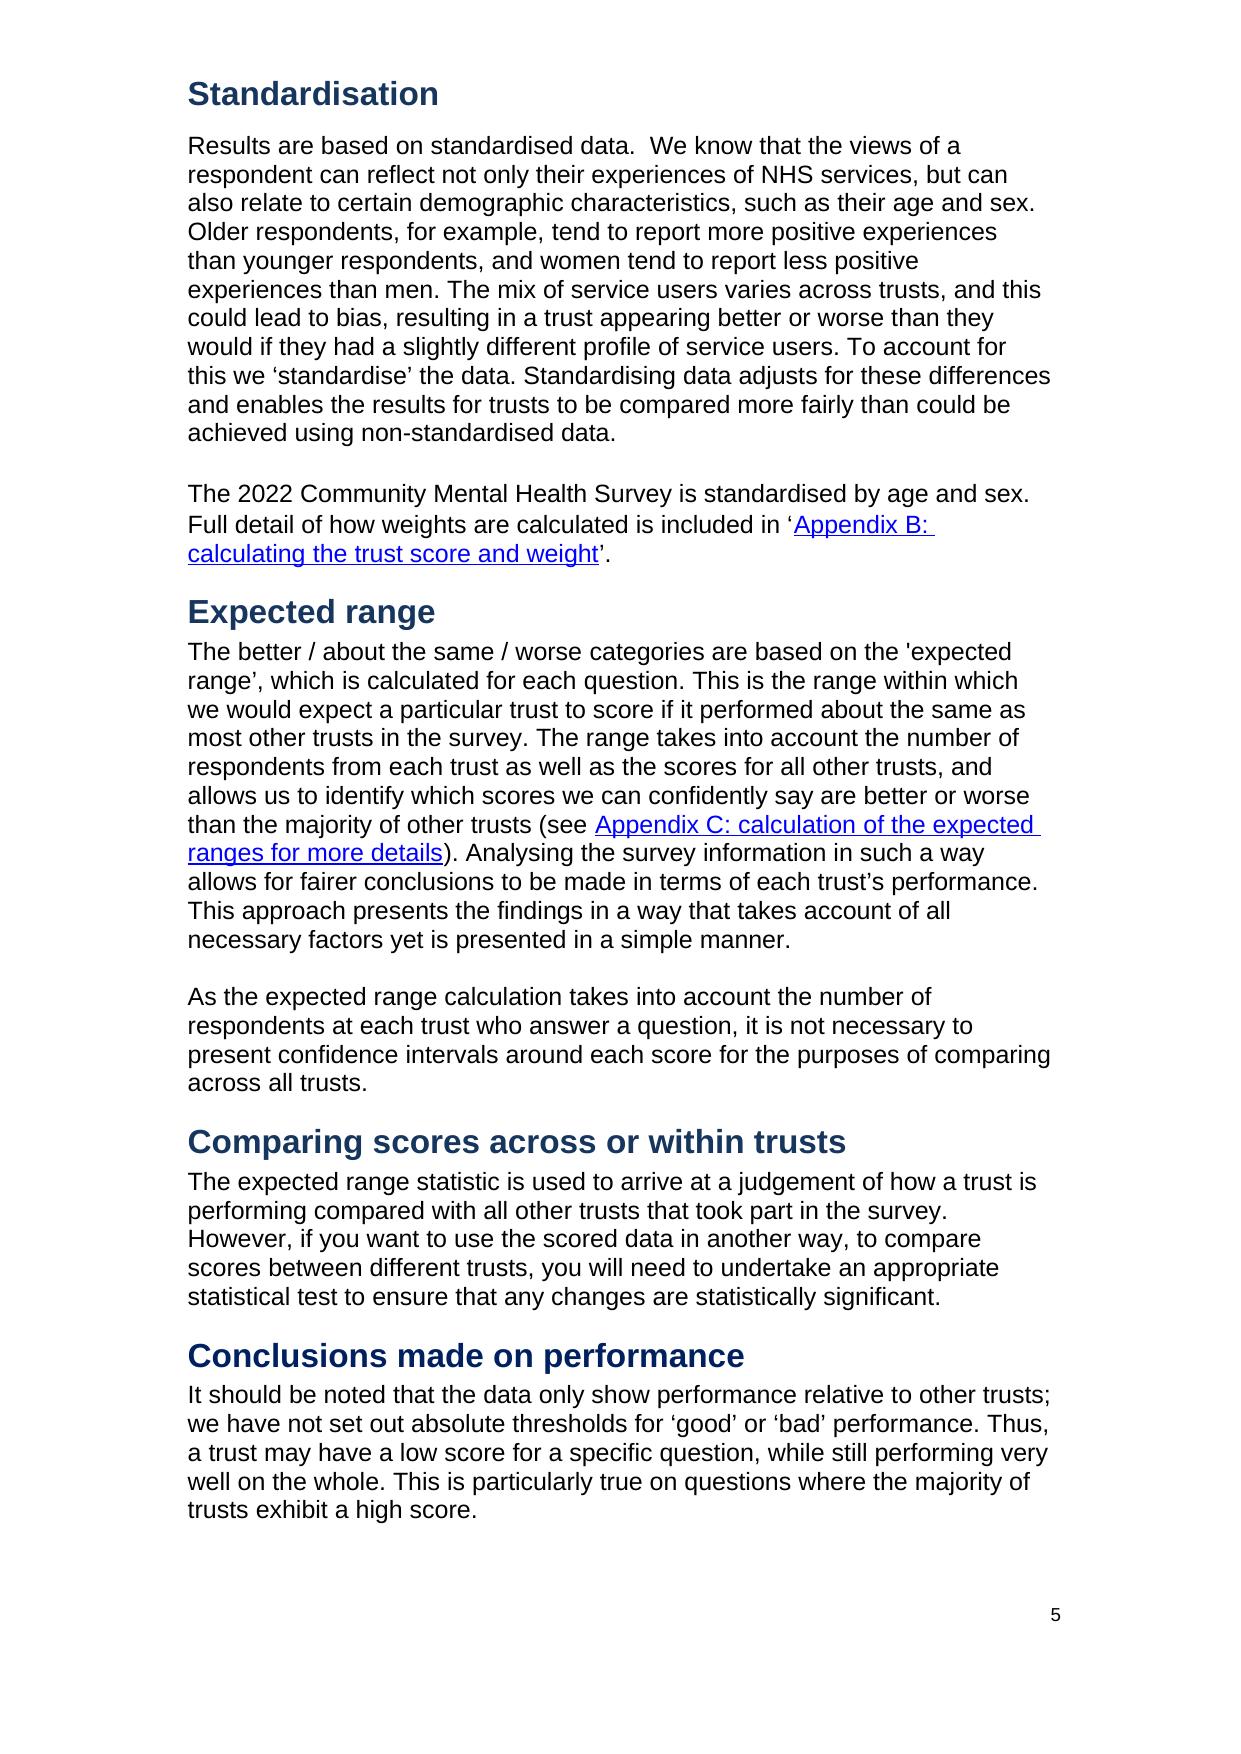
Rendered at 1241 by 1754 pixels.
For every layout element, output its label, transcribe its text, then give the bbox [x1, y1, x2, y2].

text The 2022 Community Mental Health Survey is standardised by age and sex. Full detail of how weights are calculated is included in ‘Appendix B: calculating the trust score and weight’. [187, 476, 1053, 567]
text As the expected range calculation takes into account the number of respondents at each trust who answer a question, it is not necessary to present confidence intervals around each score for the purposes of comparing across all trusts. [187, 982, 1053, 1097]
subtitle Conclusions made on performance [187, 1336, 1053, 1374]
subtitle Comparing scores across or within trusts [187, 1122, 1053, 1161]
subtitle Expected range [187, 592, 1053, 631]
subtitle Standardisation [187, 74, 1053, 112]
text It should be noted that the data only show performance relative to other trusts; we have not set out absolute thresholds for ‘good’ or ‘bad’ performance. Thus, a trust may have a low score for a specific question, while still performing very well on the whole. This is particularly true on questions where the majority of trusts exhibit a high score. [187, 1380, 1053, 1524]
text The better / about the same / worse categories are based on the 'expected range’, which is calculated for each question. This is the range within which we would expect a particular trust to score if it performed about the same as most other trusts in the survey. The range takes into account the number of respondents from each trust as well as the scores for all other trusts, and allows us to identify which scores we can confidently say are better or worse than the majority of other trusts (see Appendix C: calculation of the expected ranges for more details). Analysing the survey information in such a way allows for fairer conclusions to be made in terms of each trust’s performance. This approach presents the findings in a way that takes account of all necessary factors yet is presented in a simple manner. [187, 637, 1053, 953]
text The expected range statistic is used to arrive at a judgement of how a trust is performing compared with all other trusts that took part in the survey. However, if you want to use the scored data in another way, to compare scores between different trusts, you will need to undertake an appropriate statistical test to ensure that any changes are statistically significant. [187, 1167, 1053, 1311]
text Results are based on standardised data. We know that the views of a respondent can reflect not only their experiences of NHS services, but can also relate to certain demographic characteristics, such as their age and sex. Older respondents, for example, tend to report more positive experiences than younger respondents, and women tend to report less positive experiences than men. The mix of service users varies across trusts, and this could lead to bias, resulting in a trust appearing better or worse than they would if they had a slightly different profile of service users. To account for this we ‘standardise’ the data. Standardising data adjusts for these differences and enables the results for trusts to be compared more fairly than could be achieved using non-standardised data. [187, 131, 1053, 447]
